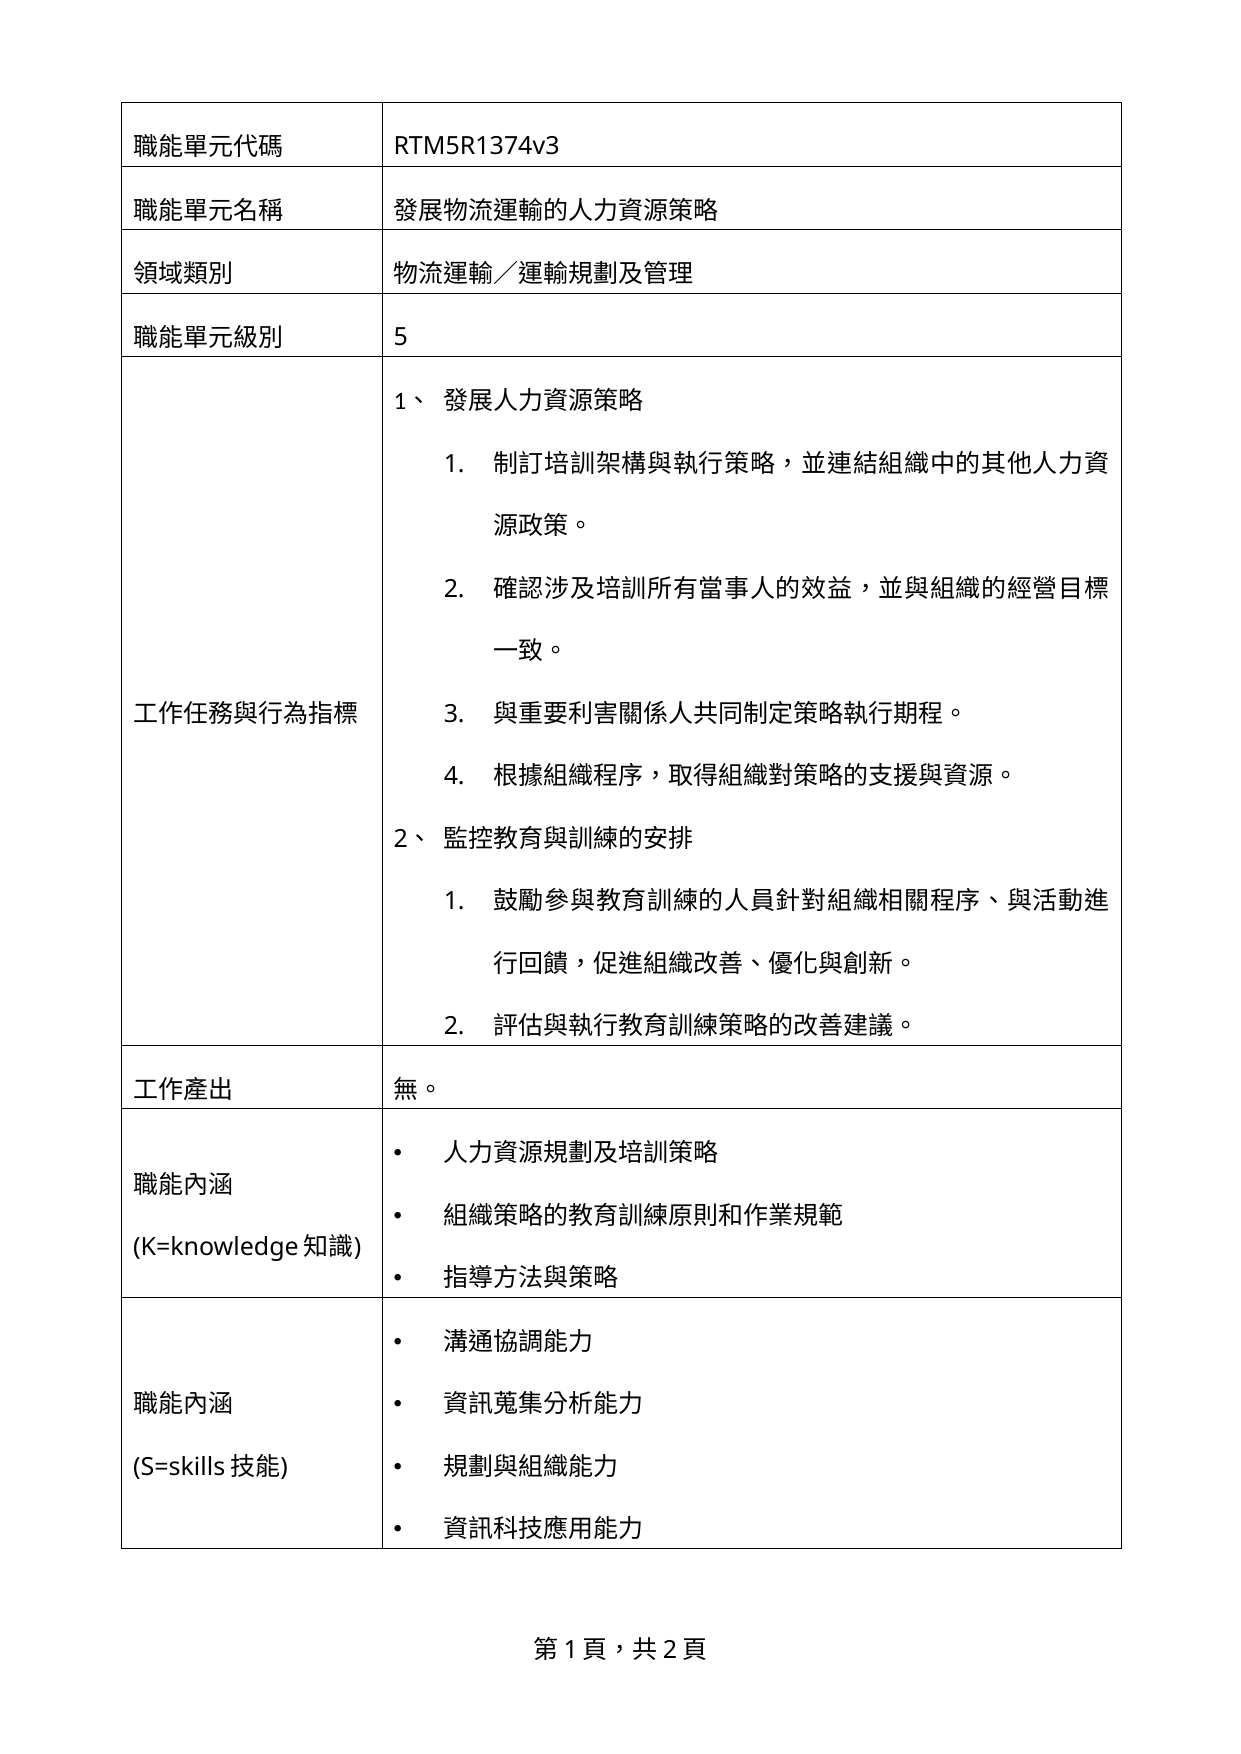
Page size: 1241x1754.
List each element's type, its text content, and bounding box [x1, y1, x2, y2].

table_cell 職能內涵 (K=knowledge知識) [122, 1109, 382, 1297]
table_cell 職能內涵 (S=skills技能) [122, 1298, 382, 1548]
table_cell 發展物流運輸的人力資源策略 [383, 167, 1121, 229]
table_cell 職能單元級別 [122, 294, 382, 356]
table_cell 物流運輸／運輸規劃及管理 [383, 230, 1121, 293]
table_cell 工作產出 [122, 1046, 382, 1108]
table_cell 職能單元名稱 [122, 167, 382, 229]
table_cell 溝通協調能力 資訊蒐集分析能力 規劃與組織能力 資訊科技應用能力 [383, 1298, 1121, 1548]
table_header RTM5R1374v3 [383, 103, 1121, 166]
table_cell 發展人力資源策略 制訂培訓架構與執行策略，並連結組織中的其他人力資源政策。 確認涉及培訓所有當事人的效益，並與組織的經營目標一致。 與重要利害關係人共同制定策略執行期程。 根據組織程序，取得組織對策略的支援與資源。 監控教育與訓練的安排 鼓勵參與教育訓練的人員針對組織相關程序、與活動進行回饋，促進組織改善、優化與創新。 評估與執行教育訓練策略的改善建議。 [383, 357, 1121, 1045]
table_cell 人力資源規劃及培訓策略 組織策略的教育訓練原則和作業規範 指導方法與策略 [383, 1109, 1121, 1297]
table_header 職能單元代碼 [122, 103, 382, 166]
table_cell 領域類別 [122, 230, 382, 293]
table_cell 無。 [383, 1046, 1121, 1108]
table_cell 5 [383, 294, 1121, 356]
table_cell 工作任務與行為指標 [122, 357, 382, 1045]
